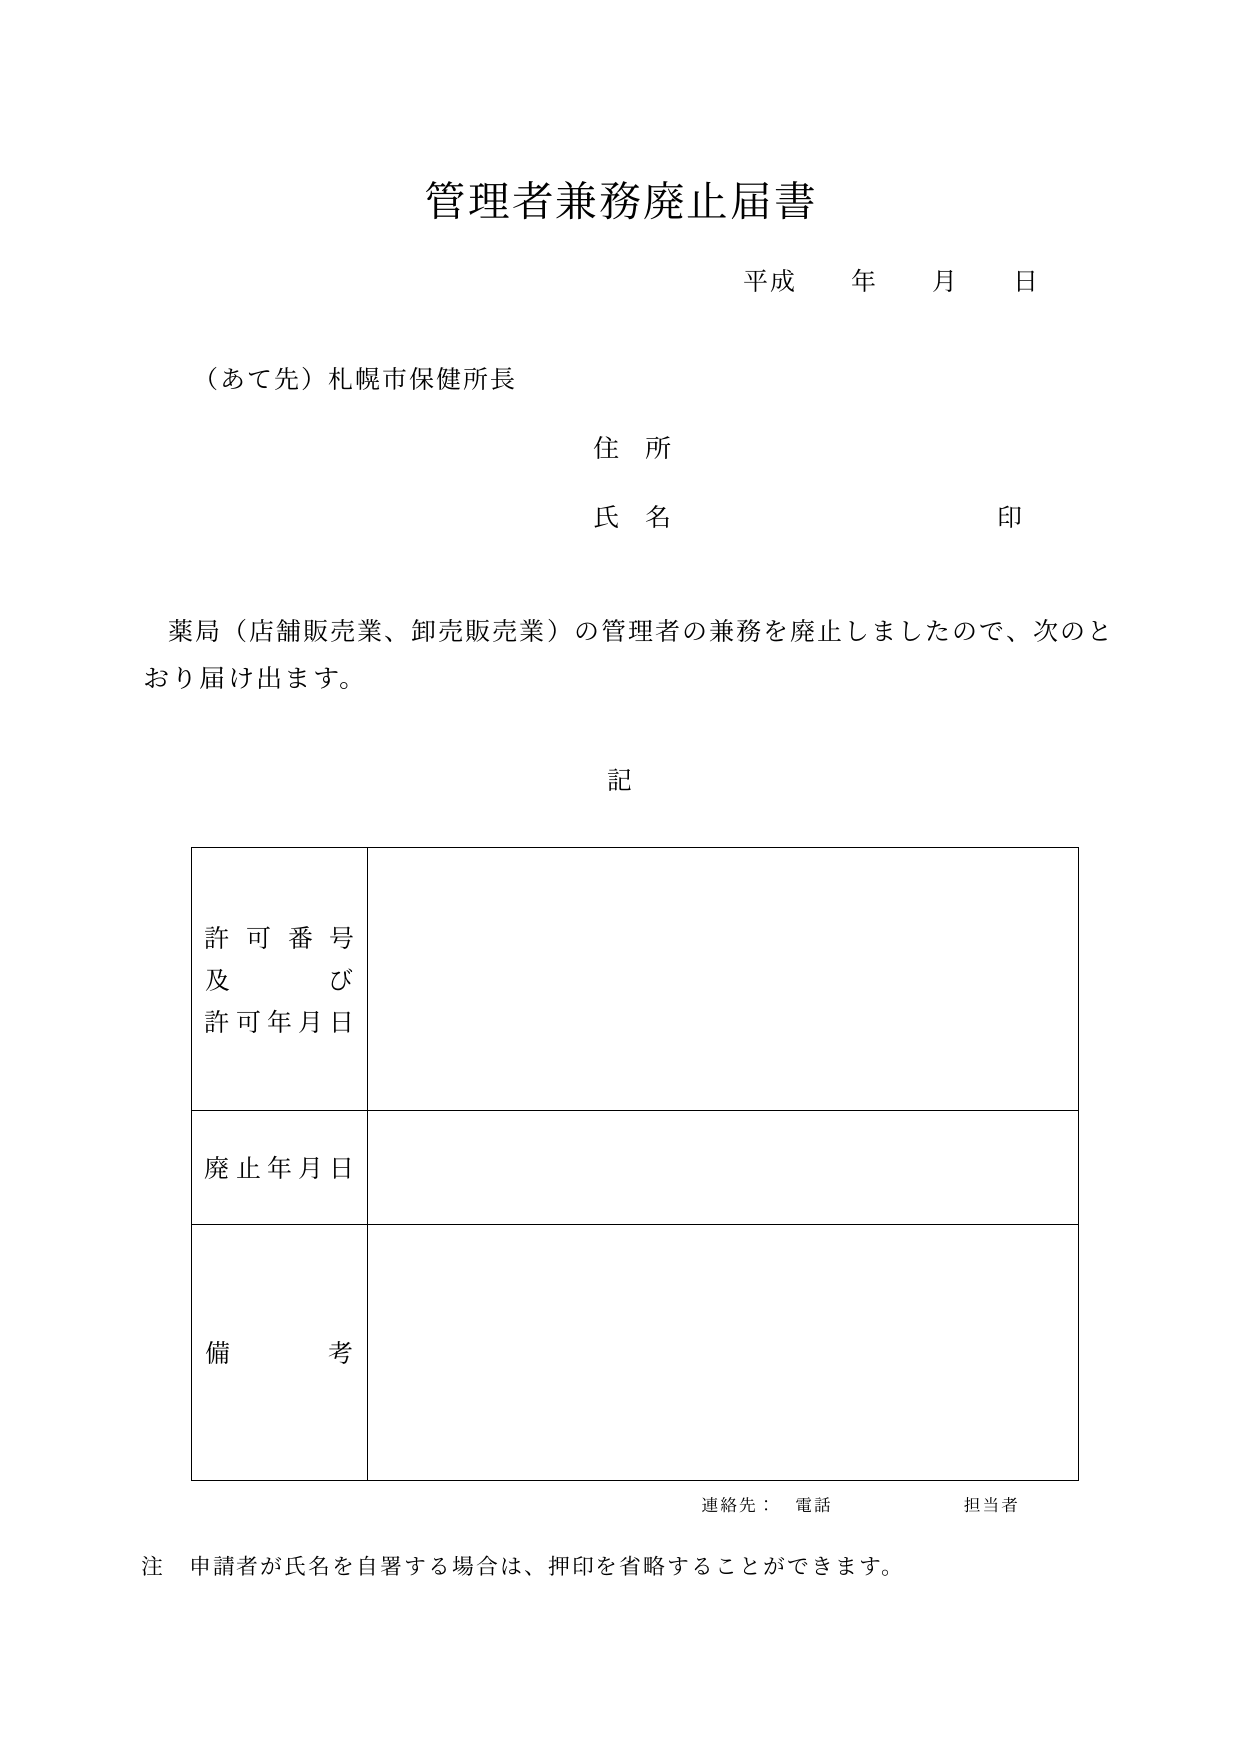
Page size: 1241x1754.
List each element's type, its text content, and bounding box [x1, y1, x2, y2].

table_cell 廃止年月日 [192, 1111, 367, 1223]
text おり届け出ます。 [118, 659, 1122, 695]
table_header [368, 848, 1078, 1110]
text 管理者兼務廃止届書 [118, 169, 1122, 229]
table_cell 備考 [192, 1225, 367, 1480]
text 住 所 [118, 429, 1122, 465]
table_cell [368, 1225, 1078, 1480]
text 記 [118, 761, 1122, 797]
text 注 申請者が氏名を自署する場合は、押印を省略することができます。 [118, 1549, 1122, 1581]
text 連絡先： 電話 担当者 [118, 1492, 1122, 1516]
text 氏 名 印 [118, 498, 1122, 533]
table_cell [368, 1111, 1078, 1223]
text 平成 年 月 日 [118, 262, 1122, 297]
text （あて先）札幌市保健所長 [118, 360, 1122, 396]
table_header 許可番号 及び 許可年月日 [192, 848, 367, 1110]
text 薬局（店舗販売業、卸売販売業）の管理者の兼務を廃止しましたので、次のと [118, 611, 1122, 647]
